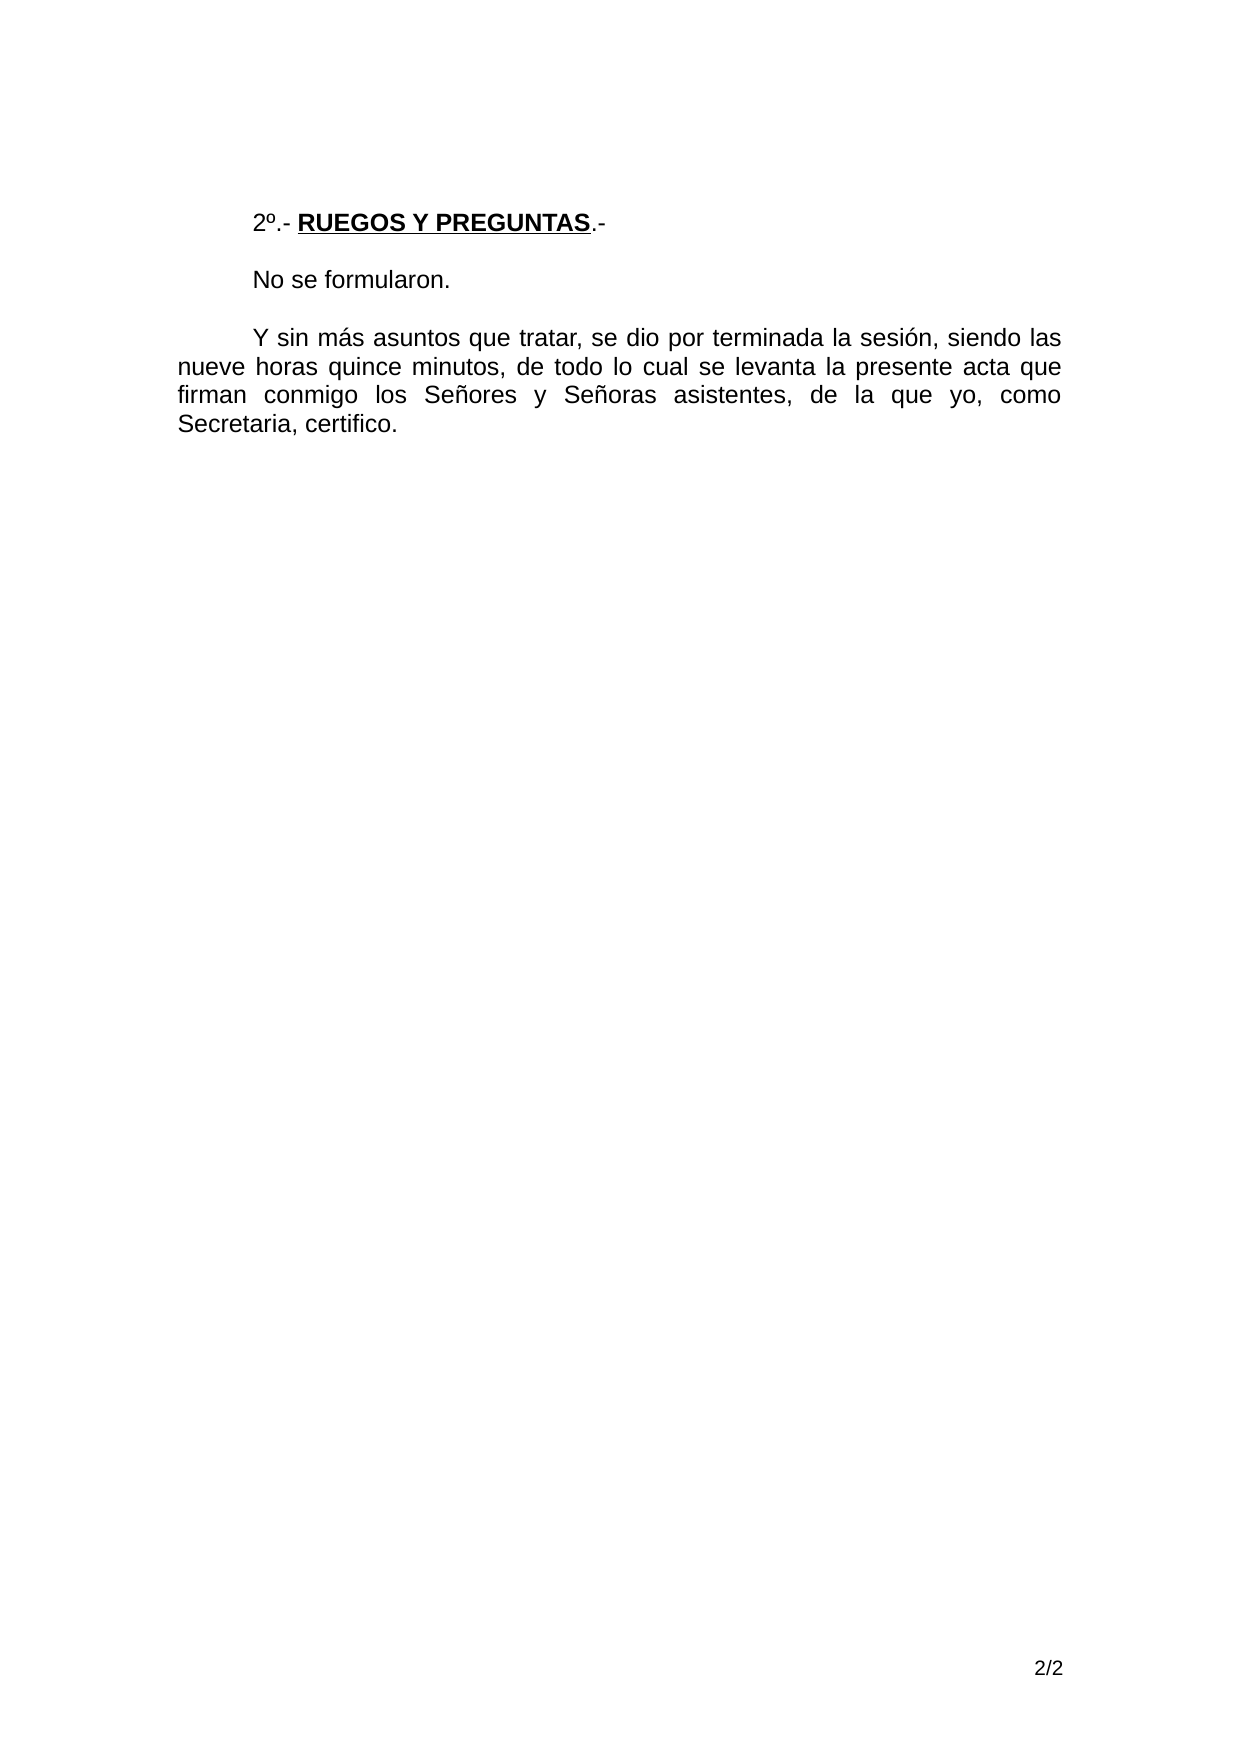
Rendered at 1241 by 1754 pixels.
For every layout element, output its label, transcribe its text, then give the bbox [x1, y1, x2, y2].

text Y sin más asuntos que tratar, se dio por terminada la sesión, siendo las nueve horas quince minutos, de todo lo cual se levanta la presente acta que firman conmigo los Señores y Señoras asistentes, de la que yo, como Secretaria, certifico. [177, 323, 1063, 438]
text No se formularon. [177, 265, 1063, 294]
text 2º.- RUEGOS Y PREGUNTAS.- [177, 208, 1063, 237]
